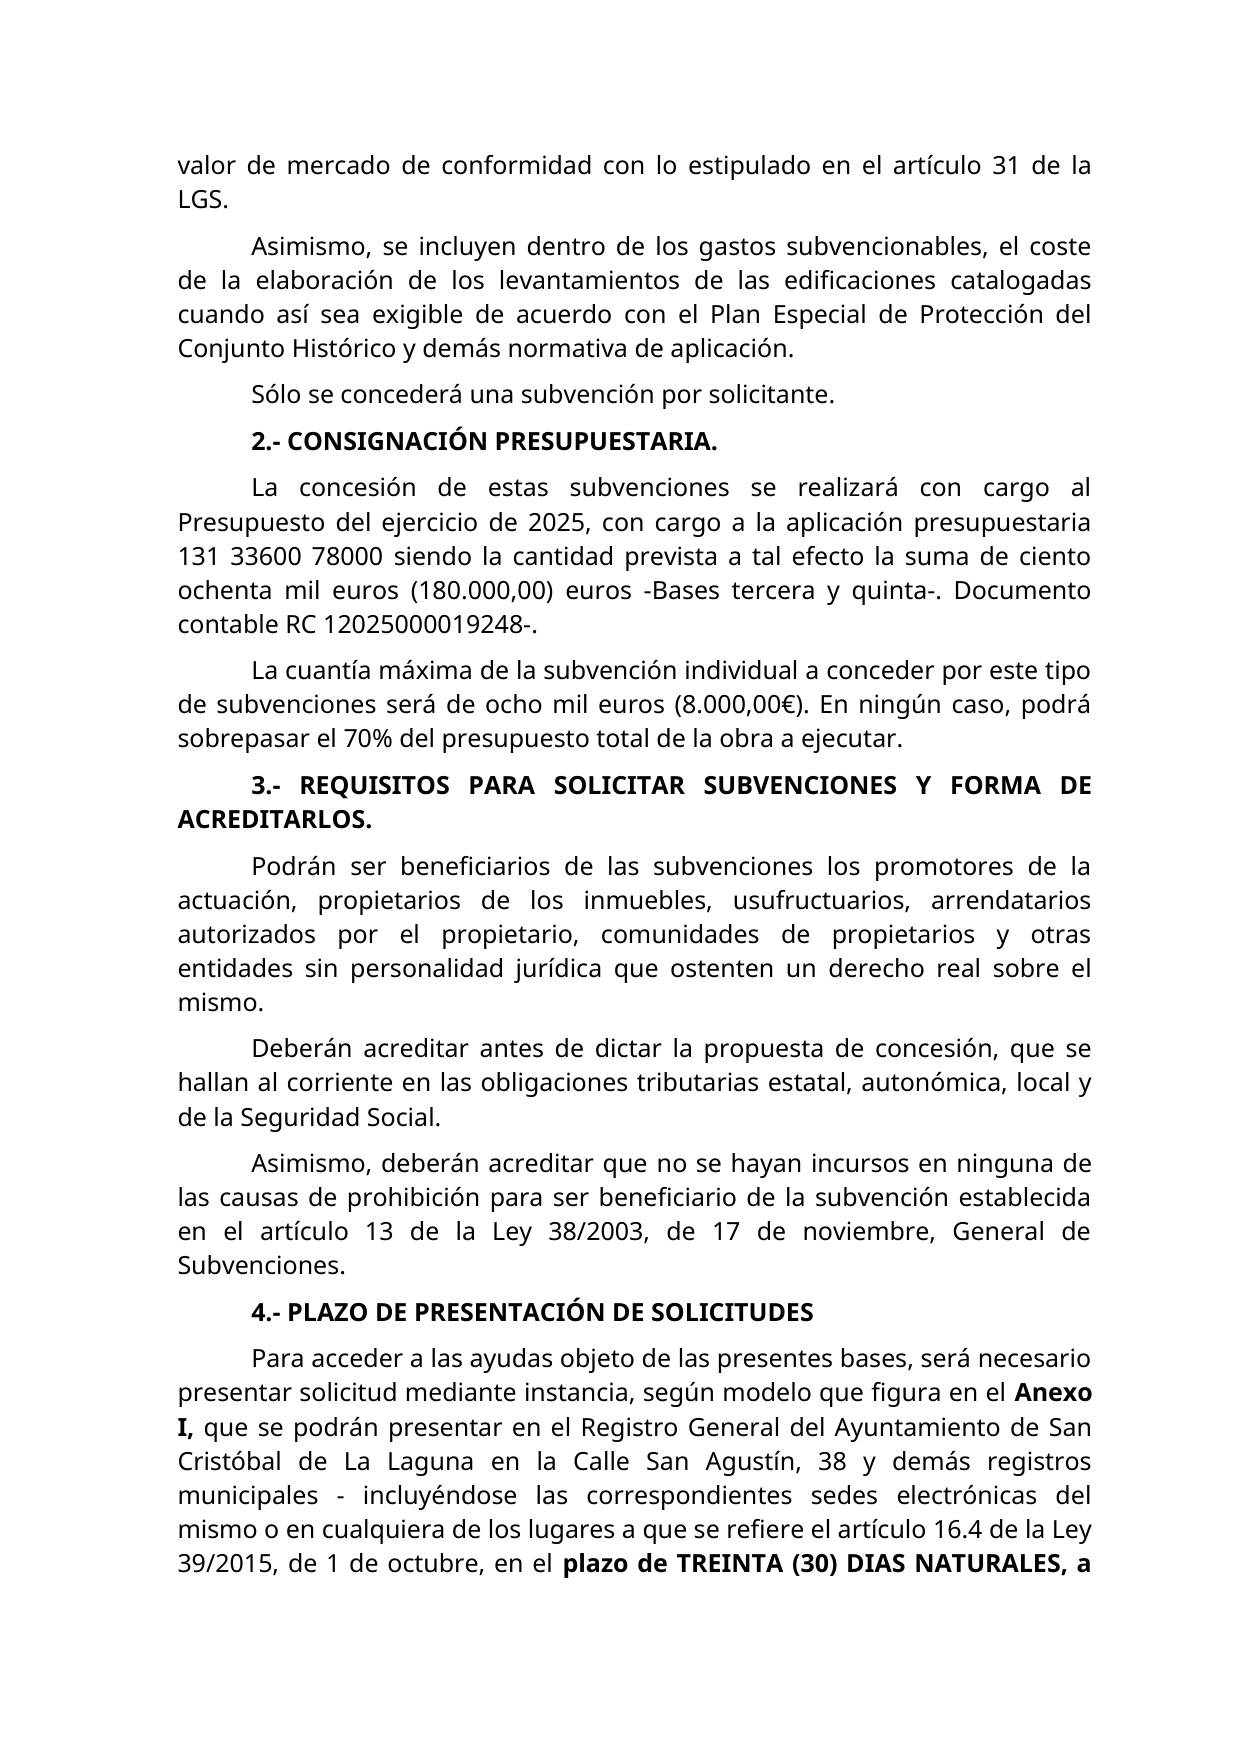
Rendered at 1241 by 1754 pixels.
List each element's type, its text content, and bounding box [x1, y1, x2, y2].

text 3.- REQUISITOS PARA SOLICITAR SUBVENCIONES Y FORMA DE ACREDITARLOS. [177, 768, 1093, 836]
text Asimismo, deberán acreditar que no se hayan incursos en ninguna de las causas de prohibición para ser beneficiario de la subvención establecida en el artículo 13 de la Ley 38/2003, de 17 de noviembre, General de Subvenciones. [177, 1146, 1093, 1282]
text valor de mercado de conformidad con lo estipulado en el artículo 31 de la LGS. [177, 148, 1093, 216]
text Asimismo, se incluyen dentro de los gastos subvencionables, el coste de la elaboración de los levantamientos de las edificaciones catalogadas cuando así sea exigible de acuerdo con el Plan Especial de Protección del Conjunto Histórico y demás normativa de aplicación. [177, 228, 1093, 364]
text La cuantía máxima de la subvención individual a conceder por este tipo de subvenciones será de ocho mil euros (8.000,00€). En ningún caso, podrá sobrepasar el 70% del presupuesto total de la obra a ejecutar. [177, 653, 1093, 755]
text 4.- PLAZO DE PRESENTACIÓN DE SOLICITUDES [177, 1294, 1093, 1328]
text Para acceder a las ayudas objeto de las presentes bases, será necesario presentar solicitud mediante instancia, según modelo que figura en el Anexo I, que se podrán presentar en el Registro General del Ayuntamiento de San Cristóbal de La Laguna en la Calle San Agustín, 38 y demás registros municipales - incluyéndose las correspondientes sedes electrónicas del mismo o en cualquiera de los lugares a que se refiere el artículo 16.4 de la Ley 39/2015, de 1 de octubre, en el plazo de TREINTA (30) DIAS NATURALES, a [177, 1341, 1093, 1579]
text Podrán ser beneficiarios de las subvenciones los promotores de la actuación, propietarios de los inmuebles, usufructuarios, arrendatarios autorizados por el propietario, comunidades de propietarios y otras entidades sin personalidad jurídica que ostenten un derecho real sobre el mismo. [177, 848, 1093, 1018]
text Sólo se concederá una subvención por solicitante. [177, 377, 1093, 411]
text 2.- CONSIGNACIÓN PRESUPUESTARIA. [177, 423, 1093, 458]
text Deberán acreditar antes de dictar la propuesta de concesión, que se hallan al corriente en las obligaciones tributarias estatal, autonómica, local y de la Seguridad Social. [177, 1031, 1093, 1133]
text La concesión de estas subvenciones se realizará con cargo al Presupuesto del ejercicio de 2025, con cargo a la aplicación presupuestaria 131 33600 78000 siendo la cantidad prevista a tal efecto la suma de ciento ochenta mil euros (180.000,00) euros -Bases tercera y quinta-. Documento contable RC 12025000019248-. [177, 470, 1093, 640]
